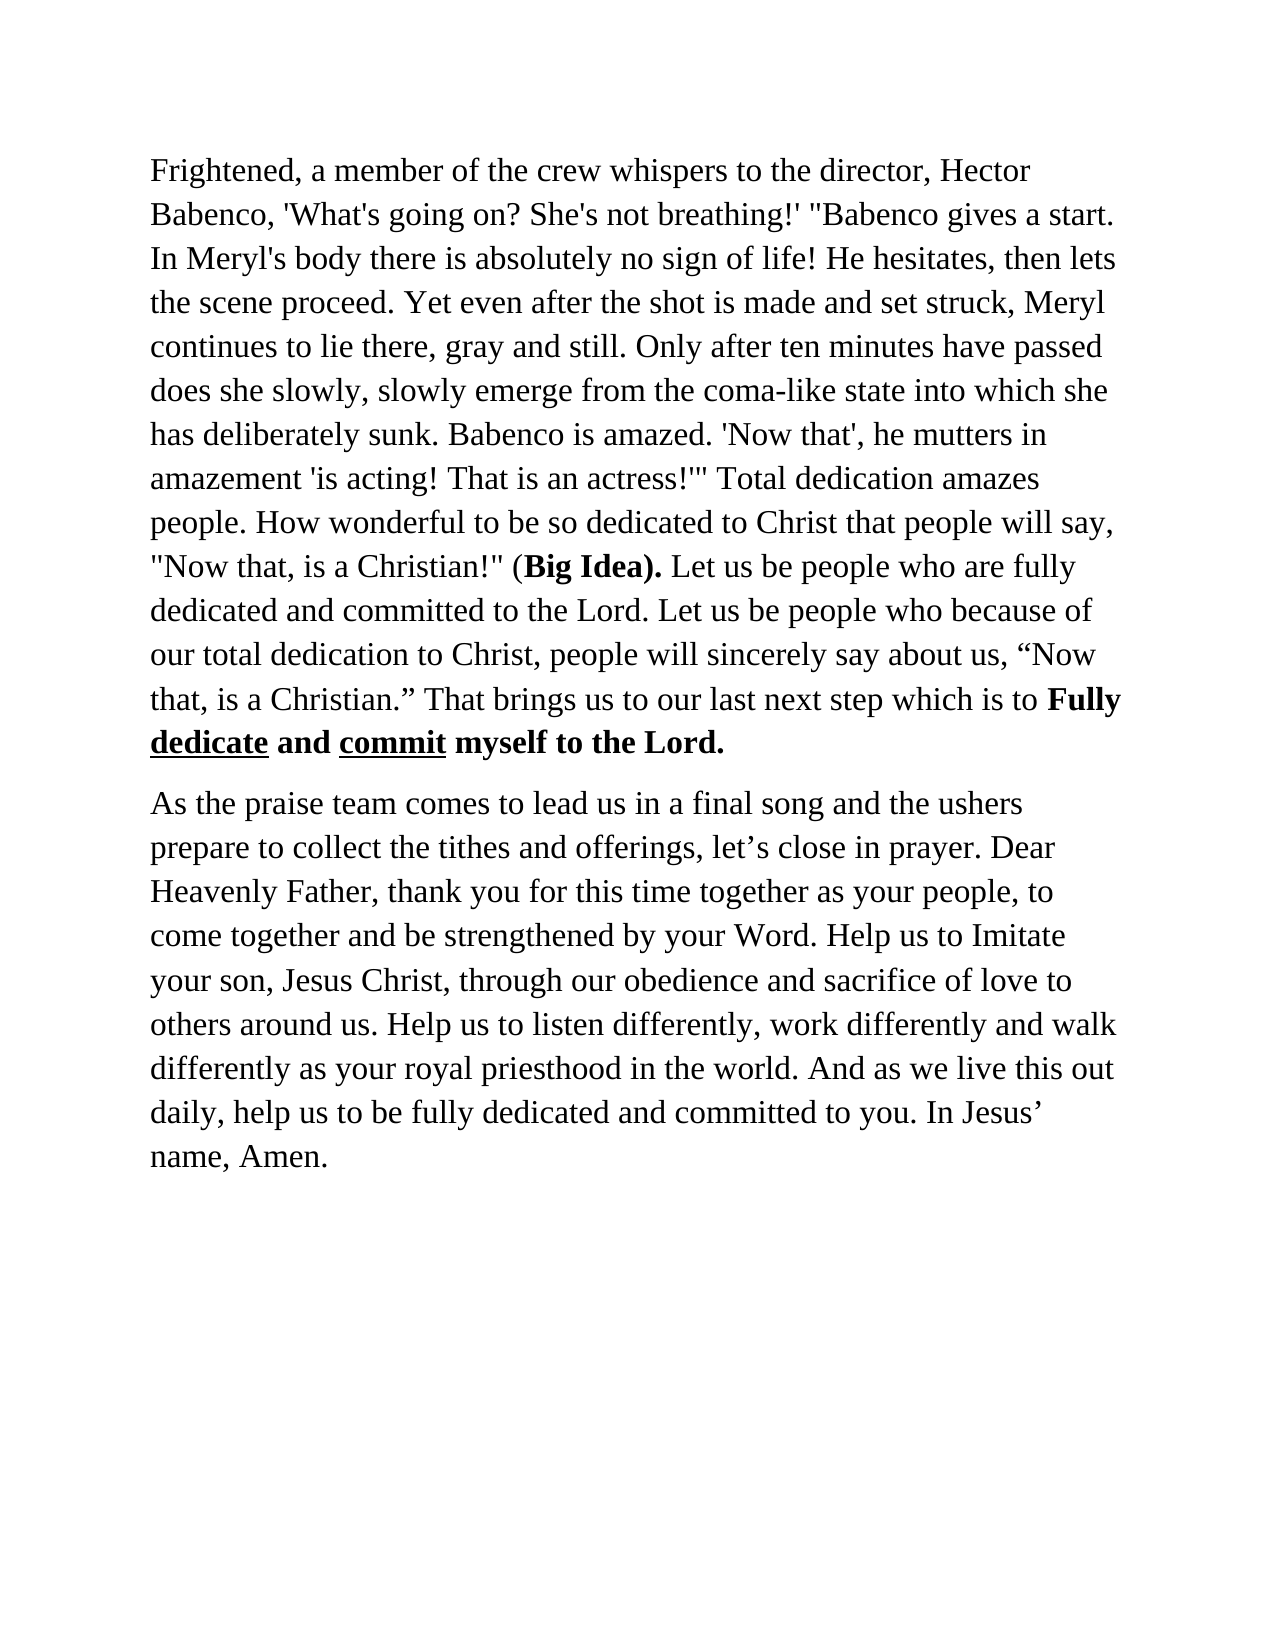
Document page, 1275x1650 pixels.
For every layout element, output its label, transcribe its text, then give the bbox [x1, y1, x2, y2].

text Frightened, a member of the crew whispers to the director, Hector Babenco, 'What's going on? She's not breathing!' "Babenco gives a start. In Meryl's body there is absolutely no sign of life! He hesitates, then lets the scene proceed. Yet even after the shot is made and set struck, Meryl continues to lie there, gray and still. Only after ten minutes have passed does she slowly, slowly emerge from the coma-like state into which she has deliberately sunk. Babenco is amazed. 'Now that', he mutters in amazement 'is acting! That is an actress!'" Total dedication amazes people. How wonderful to be so dedicated to Christ that people will say, "Now that, is a Christian!" (Big Idea). Let us be people who are fully dedicated and committed to the Lord. Let us be people who because of our total dedication to Christ, people will sincerely say about us, “Now that, is a Christian.” That brings us to our last next step which is to Fully dedicate and commit myself to the Lord. [150, 150, 1125, 761]
text As the praise team comes to lead us in a final song and the ushers prepare to collect the tithes and offerings, let’s close in prayer. Dear Heavenly Father, thank you for this time together as your people, to come together and be strengthened by your Word. Help us to Imitate your son, Jesus Christ, through our obedience and sacrifice of love to others around us. Help us to listen differently, work differently and walk differently as your royal priesthood in the world. And as we live this out daily, help us to be fully dedicated and committed to you. In Jesus’ name, Amen. [150, 783, 1125, 1174]
